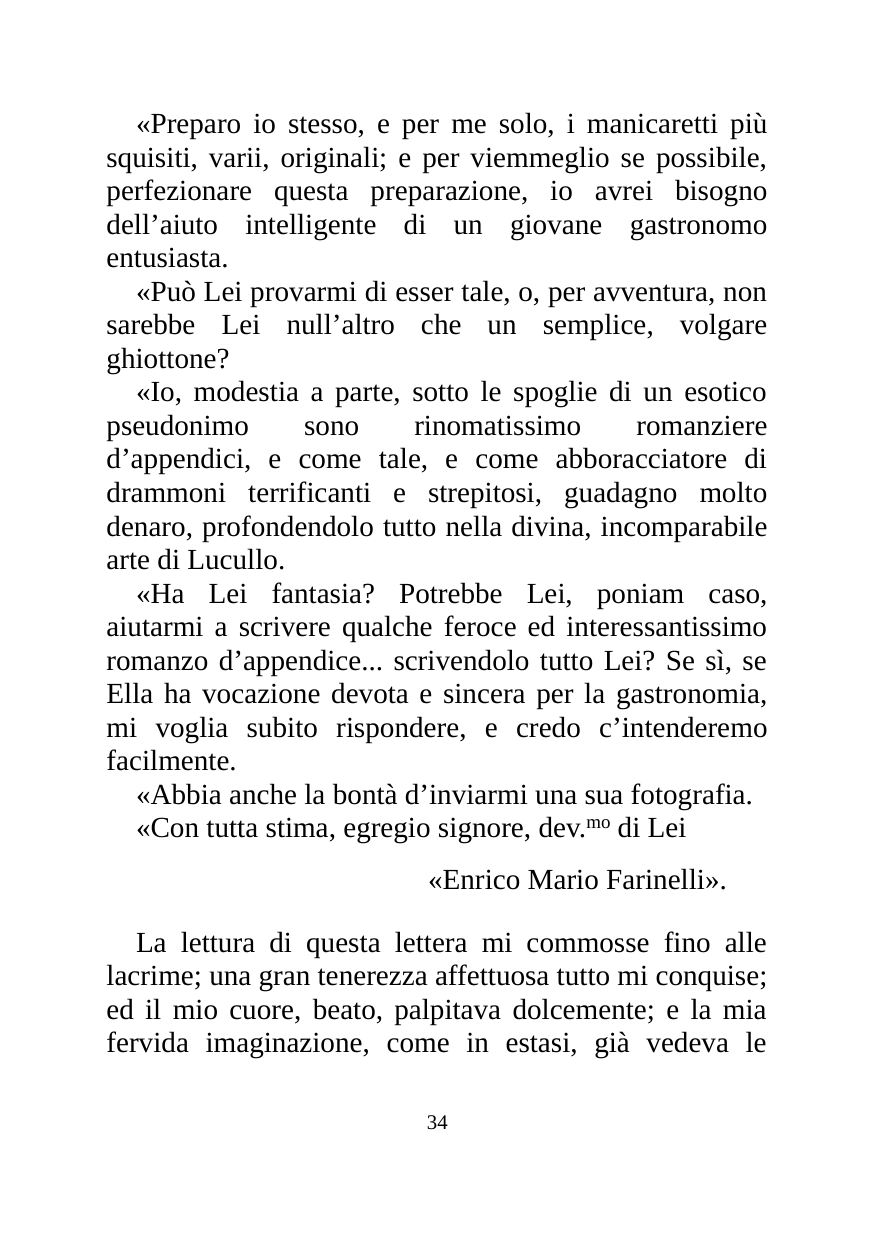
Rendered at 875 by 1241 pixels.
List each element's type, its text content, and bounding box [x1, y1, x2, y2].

text «Può Lei provarmi di esser tale, o, per avventura, non sarebbe Lei null’altro che un semplice, volgare ghiottone? [106, 274, 768, 374]
text La lettura di questa lettera mi commosse fino alle lacrime; una gran tenerezza affettuosa tutto mi conquise; ed il mio cuore, beato, palpitava dolcemente; e la mia fervida imaginazione, come in estasi, già vedeva le [106, 925, 768, 1059]
text «Ha Lei fantasia? Potrebbe Lei, poniam caso, aiutarmi a scrivere qualche feroce ed interessantissimo romanzo d’appendice... scrivendolo tutto Lei? Se sì, se Ella ha vocazione devota e sincera per la gastronomia, mi voglia subito rispondere, e credo c’intenderemo facilmente. [106, 576, 768, 777]
text «Con tutta stima, egregio signore, dev.mo di Lei [106, 811, 768, 844]
text «Preparo io stesso, e per me solo, i manicaretti più squisiti, varii, originali; e per viemmeglio se possibile, perfezionare questa preparazione, io avrei bisogno dell’aiuto intelligente di un giovane gastronomo entusiasta. [106, 106, 768, 274]
text «Abbia anche la bontà d’inviarmi una sua fotografia. [106, 777, 768, 811]
text «Enrico Mario Farinelli». [106, 862, 727, 895]
text «Io, modestia a parte, sotto le spoglie di un esotico pseudonimo sono rinomatissimo romanziere d’appendici, e come tale, e come abboracciatore di drammoni terrificanti e strepitosi, guadagno molto denaro, profondendolo tutto nella divina, incomparabile arte di Lucullo. [106, 374, 768, 576]
